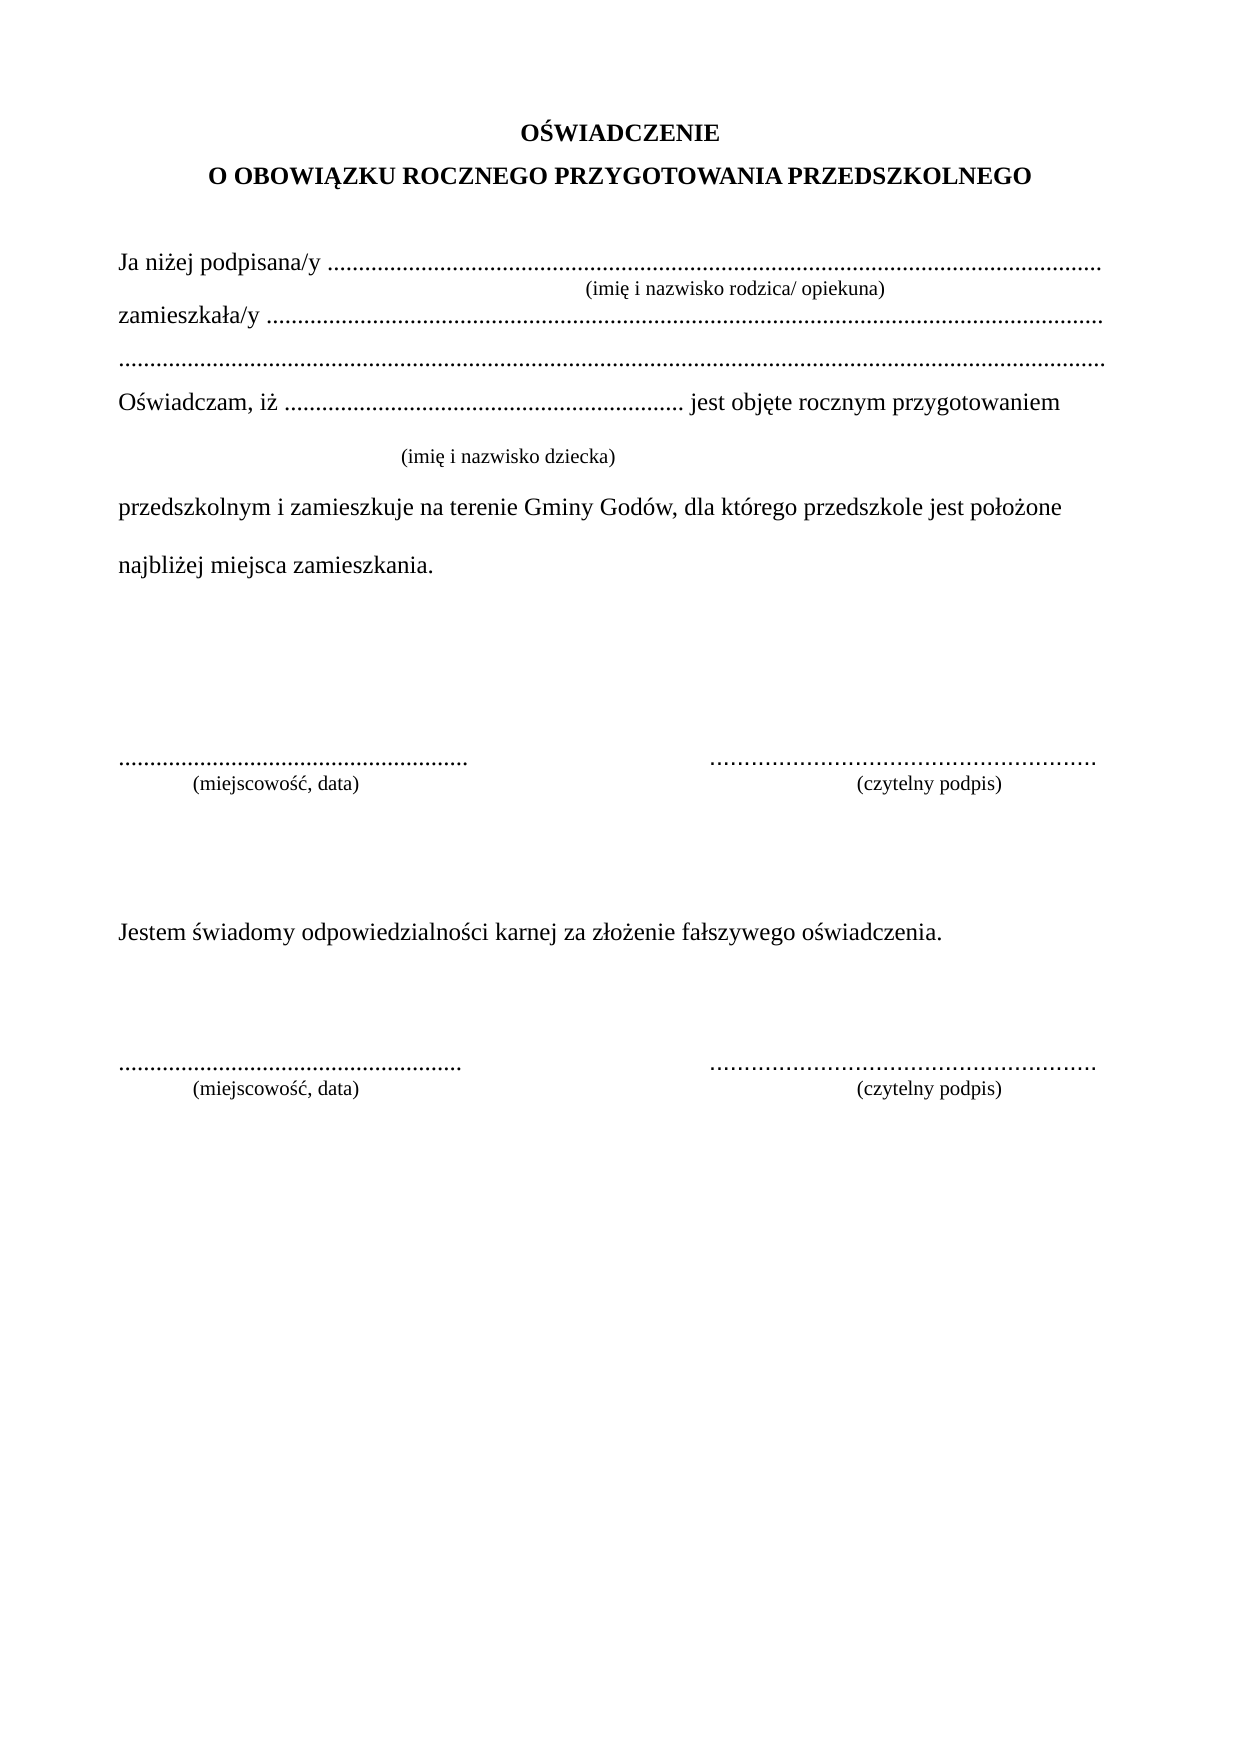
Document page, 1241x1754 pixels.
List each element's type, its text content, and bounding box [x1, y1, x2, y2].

text Ja niżej podpisana/y ............................................................................................................................ [118, 247, 1122, 276]
text (imię i nazwisko dziecka) [118, 444, 1122, 468]
text (miejscowość, data) (czytelny podpis) [118, 771, 1122, 795]
text O OBOWIĄZKU ROCZNEGO PRZYGOTOWANIA PRZEDSZKOLNEGO [118, 161, 1122, 190]
text (imię i nazwisko rodzica/ opiekuna)​ [118, 276, 1122, 300]
text OŚWIADCZENIE [118, 118, 1122, 147]
text .............................................................................................................................................................. [118, 343, 1122, 372]
text ........................................................ ........................................................ [118, 742, 1122, 771]
text zamieszkała/y ...................................................................................................................................... [118, 300, 1122, 329]
text ....................................................... ........................................................ [118, 1047, 1122, 1075]
text (miejscowość, data) (czytelny podpis) [118, 1075, 1122, 1099]
text Jestem świadomy odpowiedzialności karnej za złożenie fałszywego oświadczenia. [118, 917, 1122, 946]
text Oświadczam, iż ................................................................ jest objęte rocznym przygotowaniem [118, 387, 1122, 415]
text przedszkolnym i zamieszkuje na terenie Gminy Godów, dla którego przedszkole jest położone najbliżej miejsca zamieszkania. [118, 492, 1122, 579]
